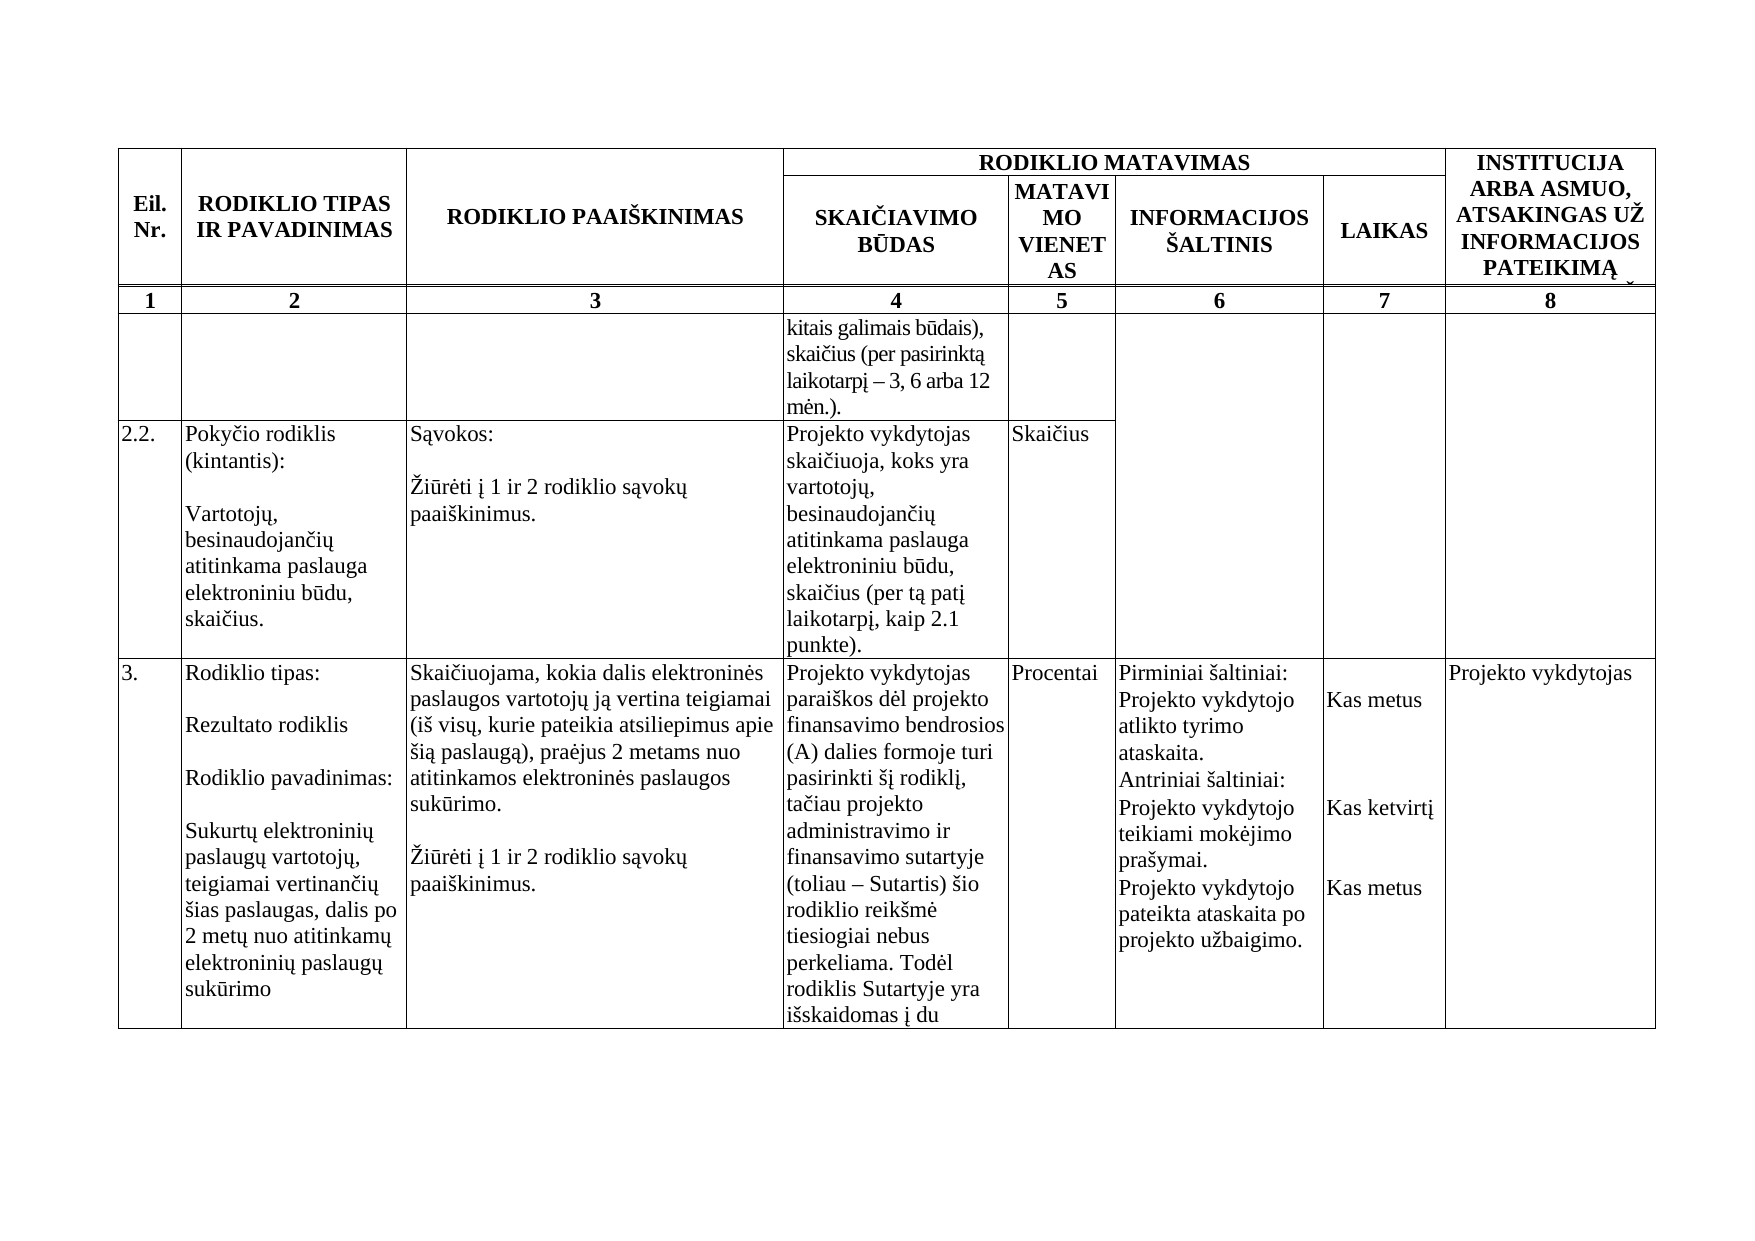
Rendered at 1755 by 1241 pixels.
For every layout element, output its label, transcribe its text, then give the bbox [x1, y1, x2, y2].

table_cell [1116, 314, 1323, 658]
table_cell Procentai [1009, 659, 1115, 1028]
table_cell Projekto vykdytojas paraiškos dėl projekto finansavimo bendrosios (A) dalies formoje turi pasirinkti šį rodiklį, tačiau projekto administravimo ir finansavimo sutartyje (toliau – Sutartis) šio rodiklio reikšmė tiesiogiai nebus perkeliama. Todėl rodiklis Sutartyje yra išskaidomas į du [784, 659, 1008, 1028]
table_cell Kas metus [1324, 685, 1445, 765]
table_cell SKAIČIAVIMO BŪDAS [784, 176, 1008, 283]
table_cell Projekto vykdytojo teikiami mokėjimo prašymai. [1116, 793, 1323, 873]
table_cell 2.2. [119, 421, 181, 658]
table_header RODIKLIO MATAVIMAS [784, 149, 1445, 175]
table_cell 2 [182, 287, 406, 313]
table_cell Pirminiai šaltiniai: [1116, 659, 1323, 685]
table_header RODIKLIO PAAIŠKINIMAS [407, 149, 783, 283]
table_cell Skaičius [1009, 421, 1115, 658]
table_cell [1446, 314, 1655, 658]
table_cell 3. [119, 659, 181, 1028]
table_cell Pokyčio rodiklis (kintantis): Vartotojų, besinaudojančių atitinkama paslauga elektroniniu būdu, skaičius. [182, 421, 406, 658]
table_cell kitais galimais būdais), skaičius (per pasirinktą laikotarpį – 3, 6 arba 12 mėn.). [784, 314, 1008, 419]
table_cell Kas ketvirtį [1324, 793, 1445, 873]
table_cell 4 [784, 287, 1008, 313]
table_cell [119, 314, 181, 419]
table_cell Projekto vykdytojo atlikto tyrimo ataskaita. [1116, 685, 1323, 765]
table_cell Projekto vykdytojo pateikta ataskaita po projekto užbaigimo. [1116, 873, 1323, 1028]
table_cell Antriniai šaltiniai: [1116, 765, 1323, 793]
table_cell Skaičiuojama, kokia dalis elektroninės paslaugos vartotojų ją vertina teigiamai (iš visų, kurie pateikia atsiliepimus apie šią paslaugą), praėjus 2 metams nuo atitinkamos elektroninės paslaugos sukūrimo. Žiūrėti į 1 ir 2 rodiklio sąvokų paaiškinimus. [407, 659, 783, 1028]
table_cell MATAVIMO VIENETAS [1009, 176, 1115, 283]
table_cell 3 [407, 287, 783, 313]
table_cell [1009, 314, 1115, 419]
table_header RODIKLIO TIPAS IR PAVADINIMAS [182, 149, 406, 283]
table_cell [1324, 765, 1445, 793]
table_cell Rodiklio tipas: Rezultato rodiklis Rodiklio pavadinimas: Sukurtų elektroninių paslaugų vartotojų, teigiamai vertinančių šias paslaugas, dalis po 2 metų nuo atitinkamų elektroninių paslaugų sukūrimo [182, 659, 406, 1028]
table_cell LAIKAS [1324, 176, 1445, 283]
table_cell 6 [1116, 287, 1323, 313]
table_cell 7 [1324, 287, 1445, 313]
table_cell [1324, 314, 1445, 658]
table_cell Projekto vykdytojas [1446, 659, 1655, 1028]
table_header INSTITUCIJA ARBA ASMUO, ATSAKINGAS UŽ INFORMACIJOS PATEIKIMĄ ĮGYVENDINANČIAJAI IR (AR) TARPINEI INSTITUCIJAI [1446, 149, 1655, 283]
table_header Eil. Nr. [119, 149, 181, 283]
table_cell 1 [119, 287, 181, 313]
table_cell [1324, 659, 1445, 685]
table_cell [182, 314, 406, 419]
table_cell [407, 314, 783, 419]
table_cell 5 [1009, 287, 1115, 313]
table_cell 8 [1446, 287, 1655, 313]
table_cell INFORMACIJOS ŠALTINIS [1116, 176, 1323, 283]
table_cell Sąvokos: Žiūrėti į 1 ir 2 rodiklio sąvokų paaiškinimus. [407, 421, 783, 658]
table_cell Kas metus [1324, 873, 1445, 1028]
table_cell Projekto vykdytojas skaičiuoja, koks yra vartotojų, besinaudojančių atitinkama paslauga elektroniniu būdu, skaičius (per tą patį laikotarpį, kaip 2.1 punkte). [784, 421, 1008, 658]
